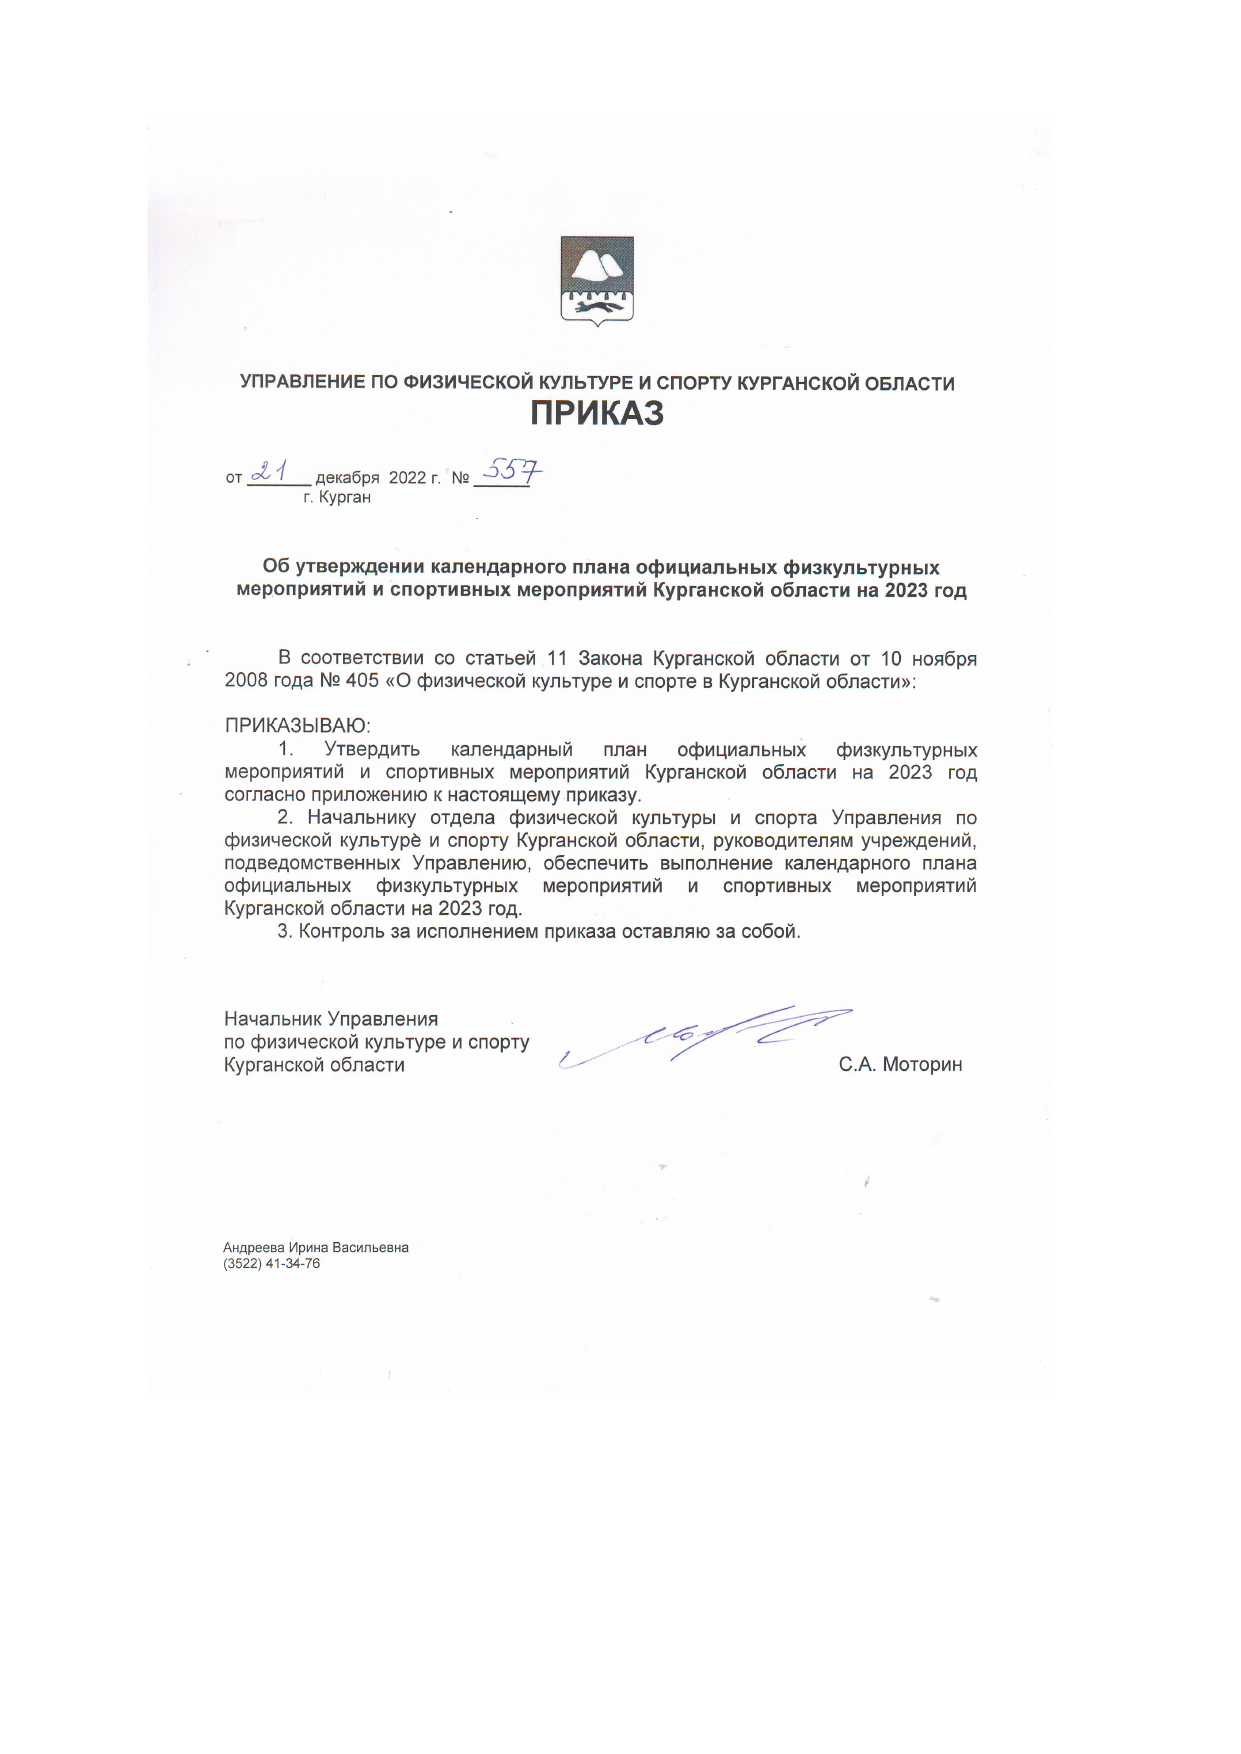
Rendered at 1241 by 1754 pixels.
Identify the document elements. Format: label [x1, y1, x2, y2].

picture [147, 118, 1053, 1399]
table_header [1053, 118, 1181, 187]
table_cell [1053, 187, 1181, 227]
